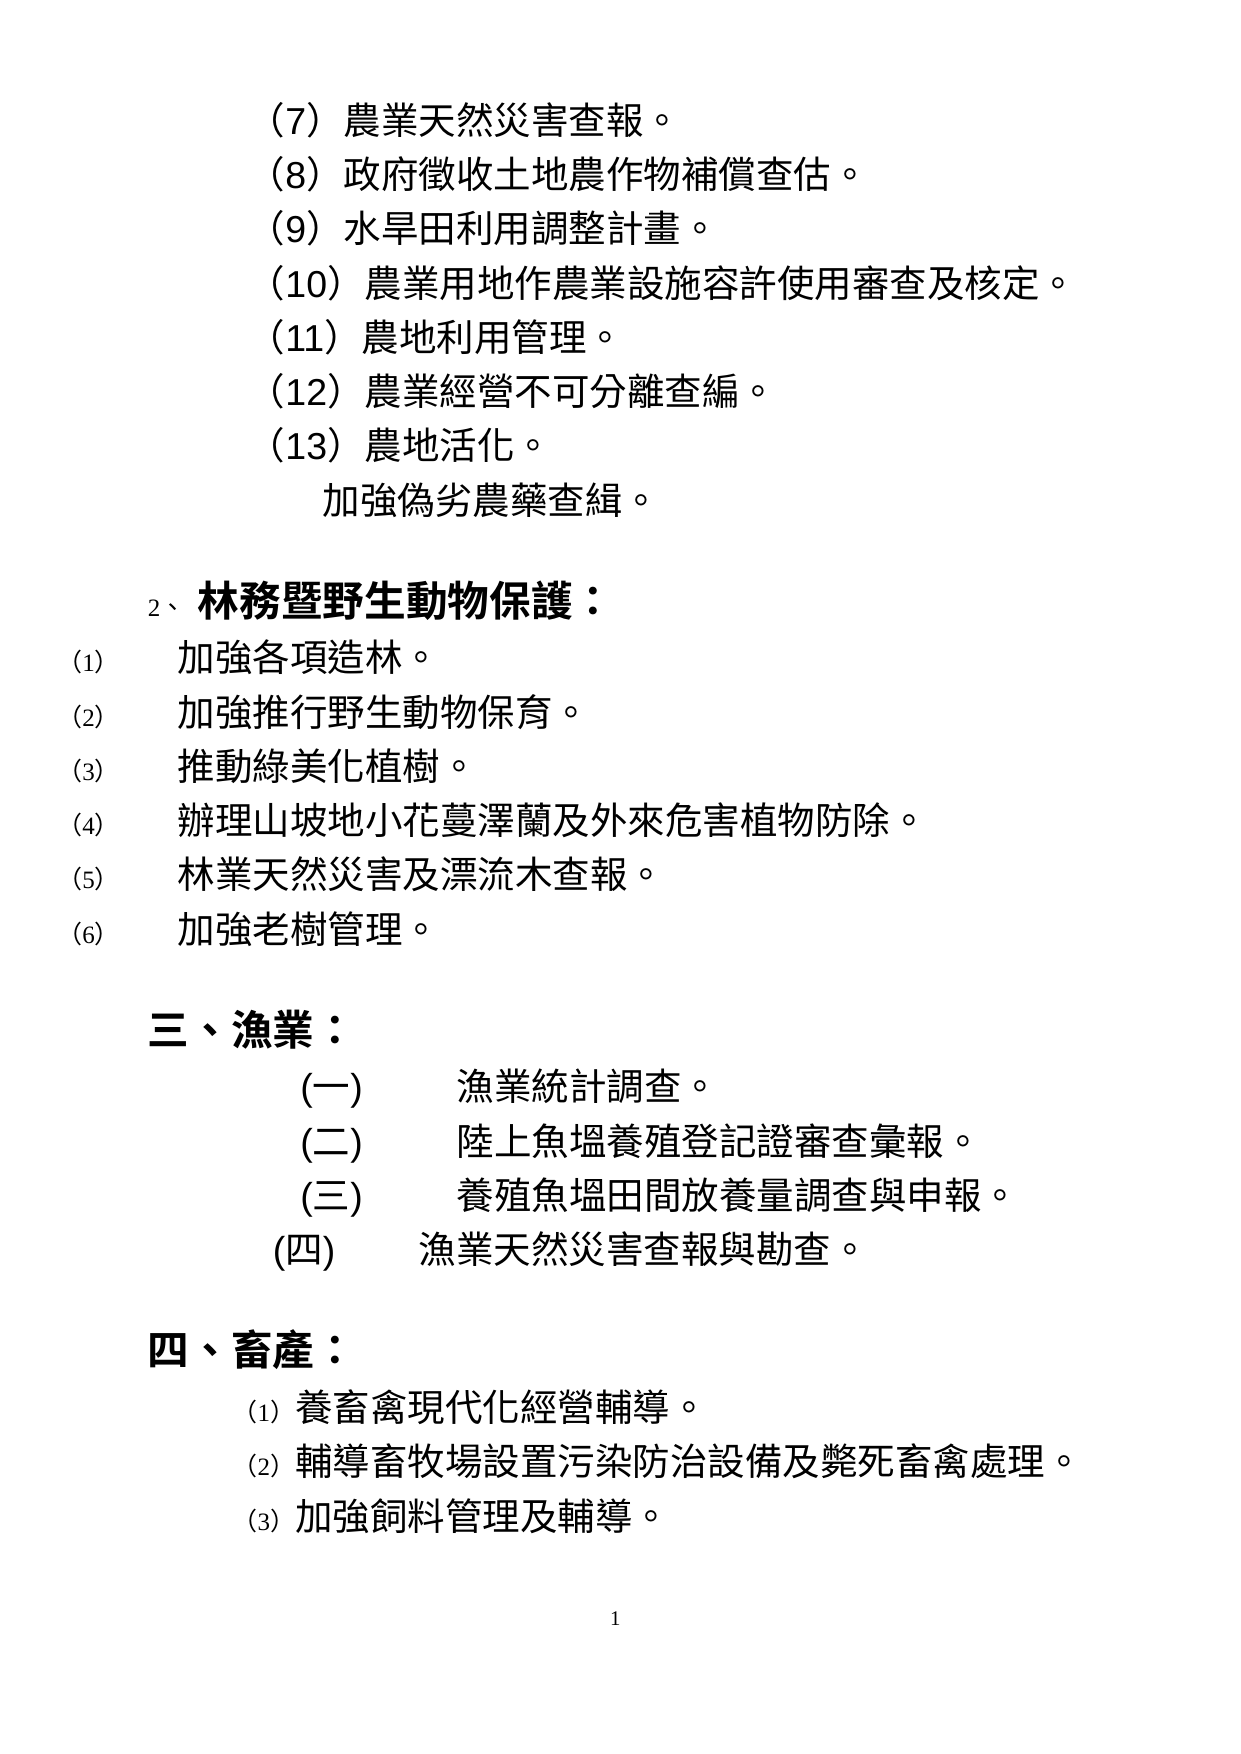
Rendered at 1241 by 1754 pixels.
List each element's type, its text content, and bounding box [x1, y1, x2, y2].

list 加強各項造林。 [57, 628, 1092, 682]
list 加強推行野生動物保育。 [57, 682, 1092, 737]
list 農地利用管理。 [362, 308, 1092, 362]
list 輔導畜牧場設置污染防治設備及斃死畜禽處理。 [232, 1432, 1092, 1486]
list 農業用地作農業設施容許使用審查及核定。 [248, 253, 1092, 308]
list 政府徵收土地農作物補償查估。 [343, 145, 1092, 199]
list 林務暨野生動物保護： [148, 568, 1092, 628]
list 林業天然災害及漂流木查報。 [57, 845, 1092, 899]
list 農地利用管理。 [285, 308, 324, 316]
text (二) 陸上魚塭養殖登記證審查彙報。 [290, 1112, 1092, 1166]
list 加強飼料管理及輔導。 [232, 1486, 1092, 1541]
list 推動綠美化植樹。 [57, 737, 1092, 791]
list 農業經營不可分離查編。 [364, 362, 1092, 416]
list 養畜禽現代化經營輔導。 [232, 1378, 1092, 1432]
text (三) 養殖魚塭田間放養量調查與申報。 [290, 1166, 1092, 1220]
text 四、畜產： [148, 1317, 1092, 1378]
list 辦理山坡地小花蔓澤蘭及外來危害植物防除。 [57, 791, 1092, 845]
list 水旱田利用調整計畫。 [343, 199, 1092, 253]
list 農地活化。 [364, 416, 1092, 471]
list 農地活化。 [285, 416, 327, 425]
text (一) 漁業統計調查。 [290, 1057, 1092, 1112]
text 加強偽劣農藥查緝。 [323, 471, 1092, 525]
list 農業天然災害查報。 [343, 91, 1092, 145]
text 三、漁業： [148, 997, 1092, 1057]
list 農業經營不可分離查編。 [285, 362, 327, 370]
text (四) 漁業天然災害查報與勘查。 [241, 1220, 1092, 1274]
list 加強老樹管理。 [57, 899, 1092, 954]
